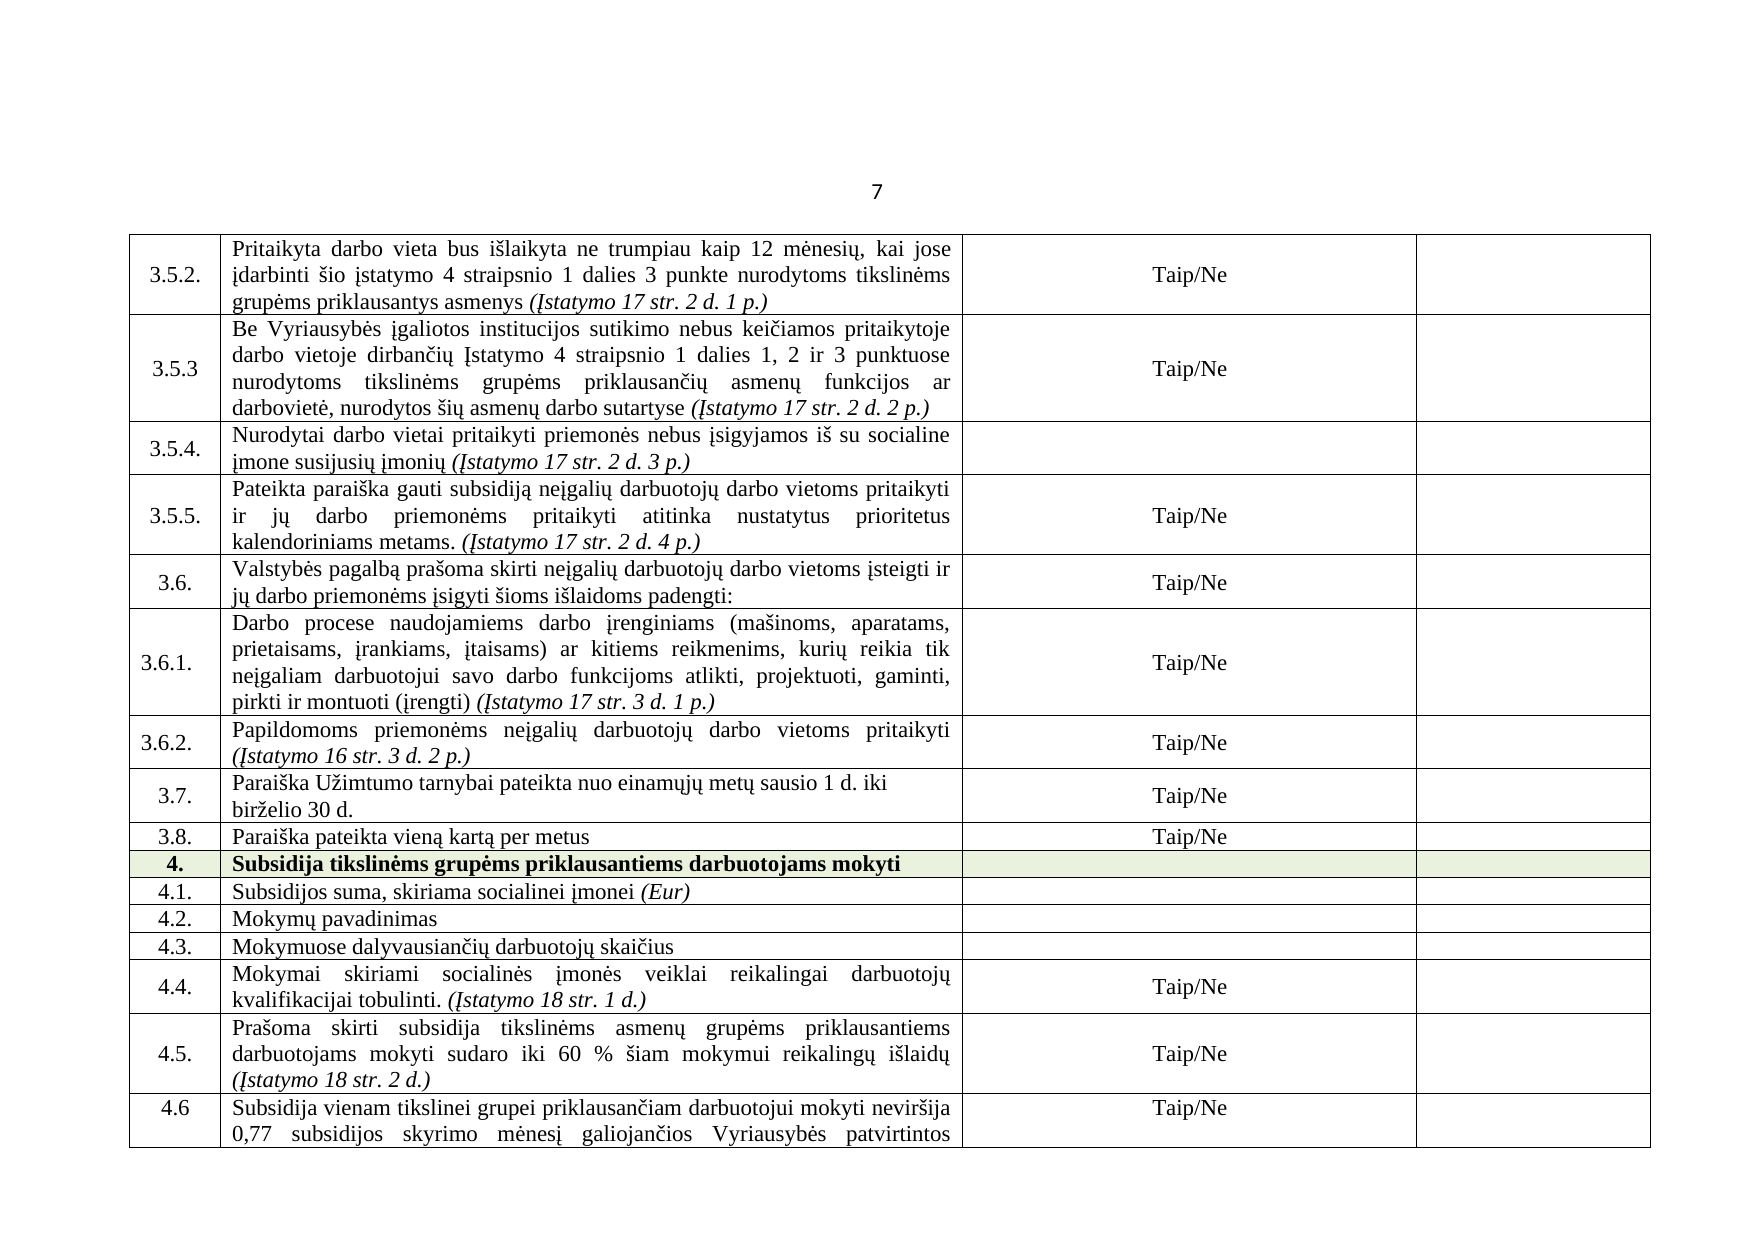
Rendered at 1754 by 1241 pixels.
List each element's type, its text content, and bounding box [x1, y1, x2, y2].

table_cell Nurodytai darbo vietai pritaikyti priemonės nebus įsigyjamos iš su socialine įmone susijusių įmonių (Įstatymo 17 str. 2 d. 3 p.) [221, 422, 962, 474]
table_cell Paraiška pateikta vieną kartą per metus [221, 823, 962, 849]
table_cell [963, 422, 1416, 474]
table_cell Mokymuose dalyvausiančių darbuotojų skaičius [221, 933, 962, 959]
table_cell [1417, 960, 1650, 1013]
table_cell [1417, 716, 1650, 768]
table_cell Subsidija tikslinėms grupėms priklausantiems darbuotojams mokyti [221, 851, 962, 877]
table_cell 3.6. [130, 555, 220, 608]
table_cell Taip/Ne [963, 475, 1416, 554]
table_cell [963, 851, 1416, 877]
table_cell Paraiška Užimtumo tarnybai pateikta nuo einamųjų metų sausio 1 d. iki birželio 30 d. [221, 769, 962, 822]
table_cell Taip/Ne [963, 1094, 1416, 1147]
table_cell Taip/Ne [963, 315, 1416, 421]
table_cell Taip/Ne [963, 823, 1416, 849]
table_cell 4.4. [130, 960, 220, 1013]
table_cell Pateikta paraiška gauti subsidiją neįgalių darbuotojų darbo vietoms pritaikyti ir jų darbo priemonėms pritaikyti atitinka nustatytus prioritetus kalendoriniams metams. (Įstatymo 17 str. 2 d. 4 p.) [221, 475, 962, 554]
table_cell 3.8. [130, 823, 220, 849]
table_cell [1417, 1094, 1650, 1147]
table_cell 4.1. [130, 878, 220, 904]
table_cell 3.5.3 [130, 315, 220, 421]
table_cell 3.6.2. [130, 716, 220, 768]
table_cell Taip/Ne [963, 769, 1416, 822]
table_cell 3.7. [130, 769, 220, 822]
table_cell [1417, 315, 1650, 421]
table_cell 4.5. [130, 1014, 220, 1093]
table_cell 3.5.4. [130, 422, 220, 474]
table_cell [1417, 905, 1650, 932]
table_cell [1417, 235, 1650, 314]
table_cell Pritaikyta darbo vieta bus išlaikyta ne trumpiau kaip 12 mėnesių, kai jose įdarbinti šio įstatymo 4 straipsnio 1 dalies 3 punkte nurodytoms tikslinėms grupėms priklausantys asmenys (Įstatymo 17 str. 2 d. 1 p.) [221, 235, 962, 314]
table_cell [1417, 769, 1650, 822]
table_cell Mokymų pavadinimas [221, 905, 962, 932]
table_cell [1417, 851, 1650, 877]
table_cell 4.3. [130, 933, 220, 959]
table_cell Taip/Ne [963, 1014, 1416, 1093]
table_cell Subsidijos suma, skiriama socialinei įmonei (Eur) [221, 878, 962, 904]
table_cell [963, 933, 1416, 959]
table_cell 3.6.1. [130, 609, 220, 714]
table_cell [1417, 475, 1650, 554]
table_cell 4. [130, 851, 220, 877]
table_cell Taip/Ne [963, 555, 1416, 608]
table_cell Valstybės pagalbą prašoma skirti neįgalių darbuotojų darbo vietoms įsteigti ir jų darbo priemonėms įsigyti šioms išlaidoms padengti: [221, 555, 962, 608]
table_cell [1417, 1014, 1650, 1093]
table_cell Taip/Ne [963, 235, 1416, 314]
table_cell Taip/Ne [963, 960, 1416, 1013]
table_cell Subsidija vienam tikslinei grupei priklausančiam darbuotojui mokyti neviršija 0,77 subsidijos skyrimo mėnesį galiojančios Vyriausybės patvirtintos [221, 1094, 962, 1147]
table_cell [1417, 878, 1650, 904]
table_cell Taip/Ne [963, 609, 1416, 714]
table_cell 4.6 [130, 1094, 220, 1147]
table_cell Mokymai skiriami socialinės įmonės veiklai reikalingai darbuotojų kvalifikacijai tobulinti. (Įstatymo 18 str. 1 d.) [221, 960, 962, 1013]
table_cell 3.5.5. [130, 475, 220, 554]
table_cell Be Vyriausybės įgaliotos institucijos sutikimo nebus keičiamos pritaikytoje darbo vietoje dirbančių Įstatymo 4 straipsnio 1 dalies 1, 2 ir 3 punktuose nurodytoms tikslinėms grupėms priklausančių asmenų funkcijos ar darbovietė, nurodytos šių asmenų darbo sutartyse (Įstatymo 17 str. 2 d. 2 p.) [221, 315, 962, 421]
table_cell [963, 878, 1416, 904]
table_cell Papildomoms priemonėms neįgalių darbuotojų darbo vietoms pritaikyti (Įstatymo 16 str. 3 d. 2 p.) [221, 716, 962, 768]
table_cell [1417, 422, 1650, 474]
table_cell [1417, 823, 1650, 849]
table_cell 3.5.2. [130, 235, 220, 314]
table_cell Prašoma skirti subsidija tikslinėms asmenų grupėms priklausantiems darbuotojams mokyti sudaro iki 60 % šiam mokymui reikalingų išlaidų (Įstatymo 18 str. 2 d.) [221, 1014, 962, 1093]
table_cell Taip/Ne [963, 716, 1416, 768]
table_cell 4.2. [130, 905, 220, 932]
table_cell [1417, 609, 1650, 714]
table_cell [1417, 555, 1650, 608]
table_cell [1417, 933, 1650, 959]
table_cell [963, 905, 1416, 932]
table_cell Darbo procese naudojamiems darbo įrenginiams (mašinoms, aparatams, prietaisams, įrankiams, įtaisams) ar kitiems reikmenims, kurių reikia tik neįgaliam darbuotojui savo darbo funkcijoms atlikti, projektuoti, gaminti, pirkti ir montuoti (įrengti) (Įstatymo 17 str. 3 d. 1 p.) [221, 609, 962, 714]
